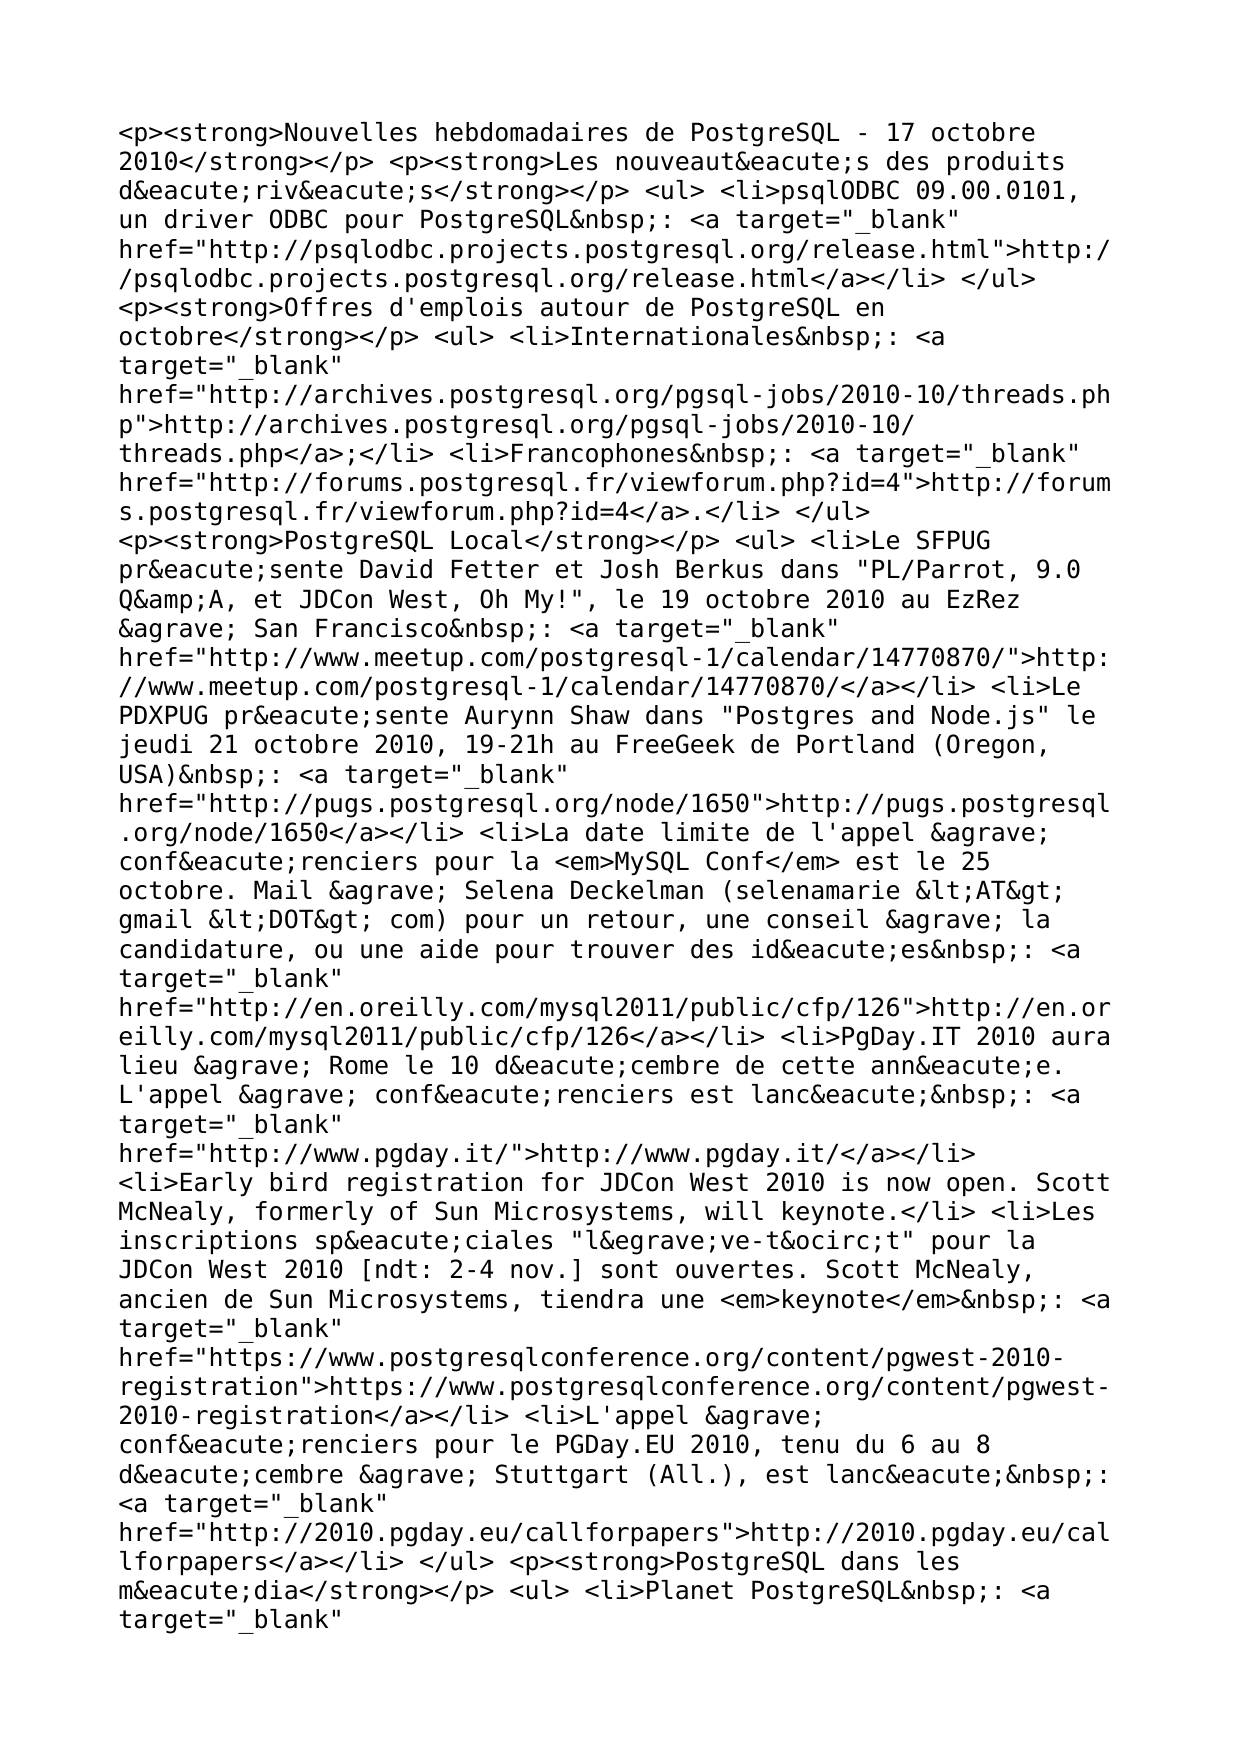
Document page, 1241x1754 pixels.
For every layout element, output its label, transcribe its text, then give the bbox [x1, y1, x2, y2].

text <p><strong>Nouvelles hebdomadaires de PostgreSQL - 17 octobre 2010</strong></p> <p><strong>Les nouveaut&eacute;s des produits d&eacute;riv&eacute;s</strong></p> <ul> <li>psqlODBC 09.00.0101, un driver ODBC pour PostgreSQL&nbsp;: <a target="_blank" href="http://psqlodbc.projects.postgresql.org/release.html">http://psqlodbc.projects.postgresql.org/release.html</a></li> </ul> <p><strong>Offres d'emplois autour de PostgreSQL en octobre</strong></p> <ul> <li>Internationales&nbsp;: <a target="_blank" href="http://archives.postgresql.org/pgsql-jobs/2010-10/threads.php">http://archives.postgresql.org/pgsql-jobs/2010-10/threads.php</a>;</li> <li>Francophones&nbsp;: <a target="_blank" href="http://forums.postgresql.fr/viewforum.php?id=4">http://forums.postgresql.fr/viewforum.php?id=4</a>.</li> </ul> <p><strong>PostgreSQL Local</strong></p> <ul> <li>Le SFPUG pr&eacute;sente David Fetter et Josh Berkus dans "PL/Parrot, 9.0 Q&amp;A, et JDCon West, Oh My!", le 19 octobre 2010 au EzRez &agrave; San Francisco&nbsp;: <a target="_blank" href="http://www.meetup.com/postgresql-1/calendar/14770870/">http://www.meetup.com/postgresql-1/calendar/14770870/</a></li> <li>Le PDXPUG pr&eacute;sente Aurynn Shaw dans "Postgres and Node.js" le jeudi 21 octobre 2010, 19-21h au FreeGeek de Portland (Oregon, USA)&nbsp;: <a target="_blank" href="http://pugs.postgresql.org/node/1650">http://pugs.postgresql.org/node/1650</a></li> <li>La date limite de l'appel &agrave; conf&eacute;renciers pour la <em>MySQL Conf</em> est le 25 octobre. Mail &agrave; Selena Deckelman (selenamarie &lt;AT&gt; gmail &lt;DOT&gt; com) pour un retour, une conseil &agrave; la candidature, ou une aide pour trouver des id&eacute;es&nbsp;: <a target="_blank" href="http://en.oreilly.com/mysql2011/public/cfp/126">http://en.oreilly.com/mysql2011/public/cfp/126</a></li> <li>PgDay.IT 2010 aura lieu &agrave; Rome le 10 d&eacute;cembre de cette ann&eacute;e. L'appel &agrave; conf&eacute;renciers est lanc&eacute;&nbsp;: <a target="_blank" href="http://www.pgday.it/">http://www.pgday.it/</a></li> <li>Early bird registration for JDCon West 2010 is now open. Scott McNealy, formerly of Sun Microsystems, will keynote.</li> <li>Les inscriptions sp&eacute;ciales "l&egrave;ve-t&ocirc;t" pour la JDCon West 2010 [ndt: 2-4 nov.] sont ouvertes. Scott McNealy, ancien de Sun Microsystems, tiendra une <em>keynote</em>&nbsp;: <a target="_blank" href="https://www.postgresqlconference.org/content/pgwest-2010-registration">https://www.postgresqlconference.org/content/pgwest-2010-registration</a></li> <li>L'appel &agrave; conf&eacute;renciers pour le PGDay.EU 2010, tenu du 6 au 8 d&eacute;cembre &agrave; Stuttgart (All.), est lanc&eacute;&nbsp;: <a target="_blank" href="http://2010.pgday.eu/callforpapers">http://2010.pgday.eu/callforpapers</a></li> </ul> <p><strong>PostgreSQL dans les m&eacute;dia</strong></p> <ul> <li>Planet PostgreSQL&nbsp;: <a target="_blank" [118, 118, 1122, 1635]
